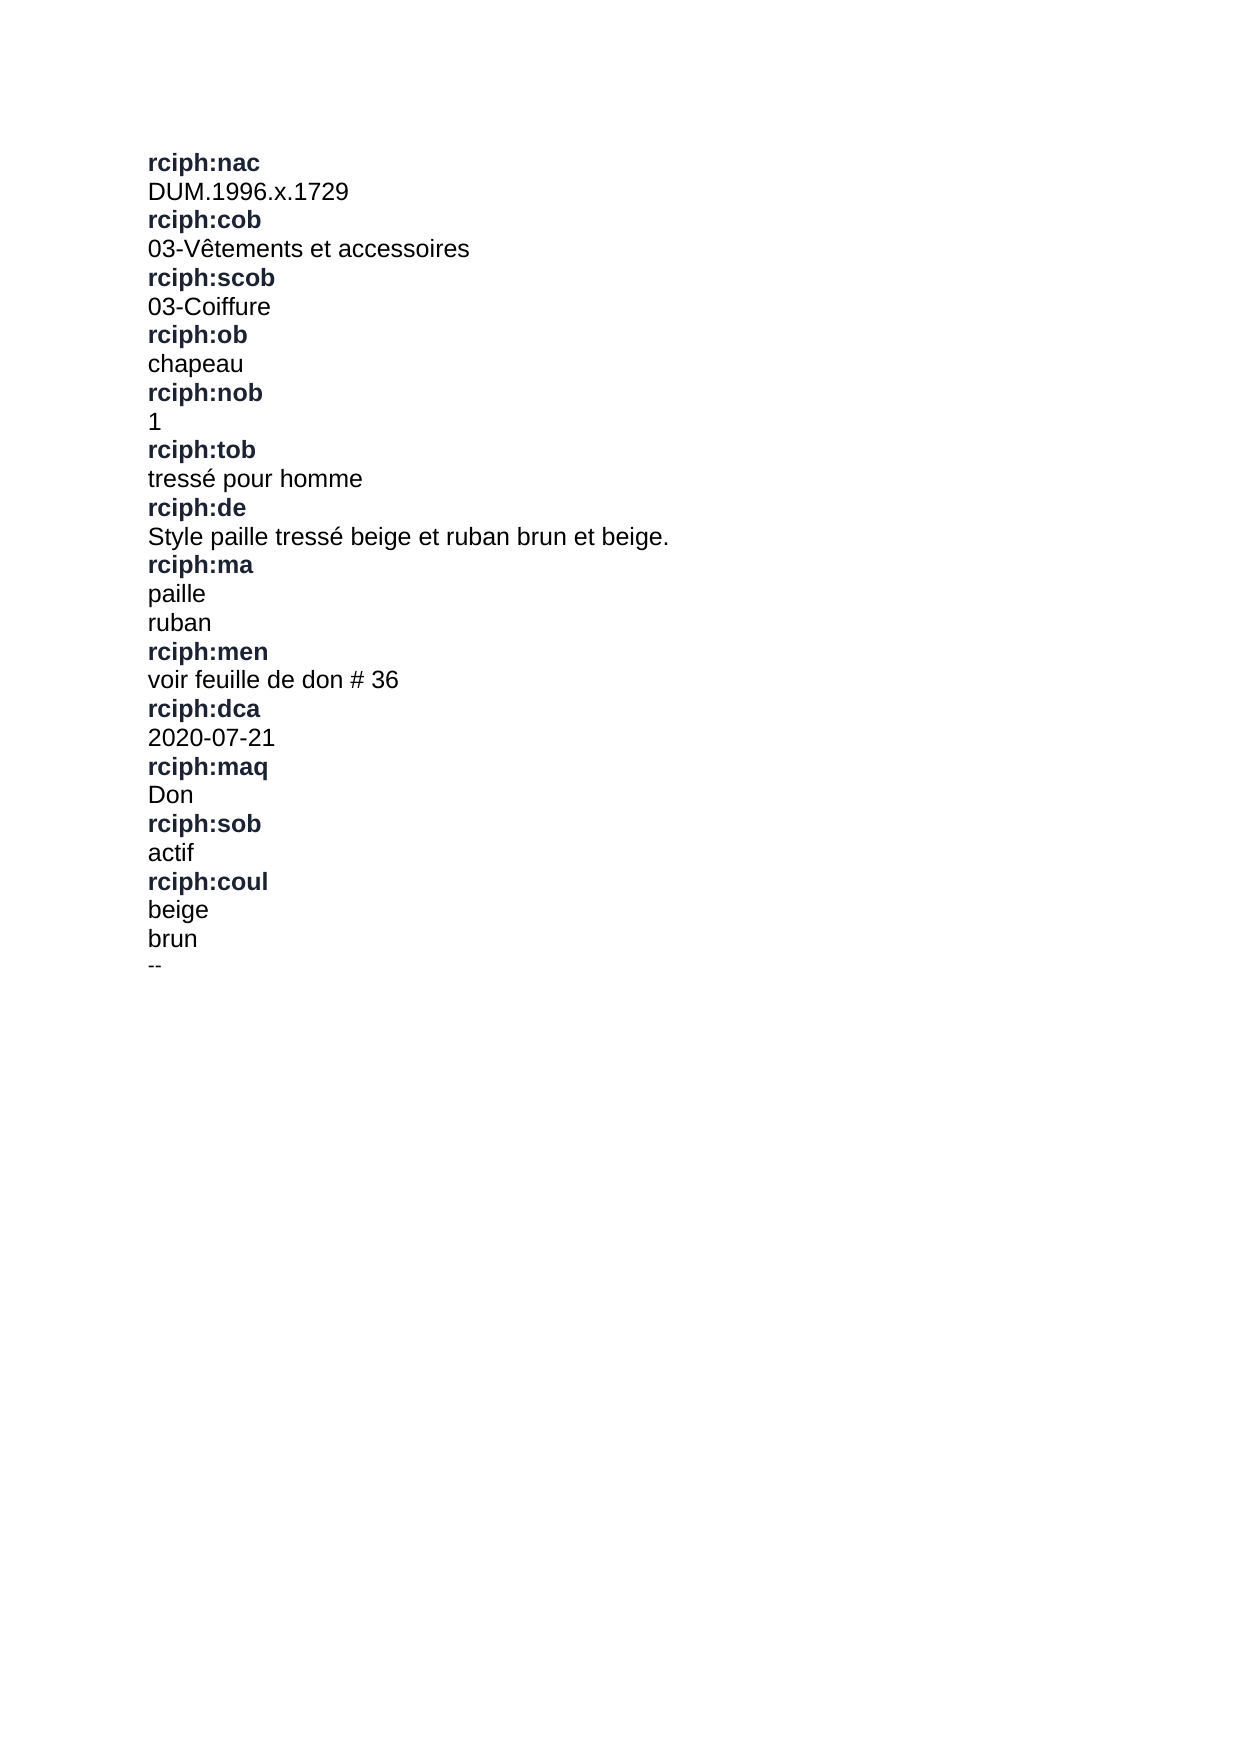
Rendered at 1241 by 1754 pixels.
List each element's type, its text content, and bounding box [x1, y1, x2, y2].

text rciph:tob [148, 435, 1092, 464]
text chapeau [148, 349, 1092, 378]
text tressé pour homme [148, 464, 1092, 493]
text -- [148, 953, 1092, 977]
text 03-Vêtements et accessoires [148, 234, 1092, 263]
text actif [148, 838, 1092, 866]
text rciph:coul [148, 866, 1092, 895]
text rciph:ob [148, 320, 1092, 349]
text rciph:cob [148, 205, 1092, 234]
text ruban [148, 608, 1092, 636]
text DUM.1996.x.1729 [148, 176, 1092, 205]
text rciph:sob [148, 809, 1092, 838]
text 03-Coiffure [148, 291, 1092, 320]
text rciph:dca [148, 694, 1092, 723]
text paille [148, 579, 1092, 608]
text rciph:maq [148, 751, 1092, 780]
text rciph:ma [148, 550, 1092, 579]
text Don [148, 780, 1092, 809]
text 2020-07-21 [148, 723, 1092, 751]
text voir feuille de don # 36 [148, 665, 1092, 694]
text rciph:men [148, 636, 1092, 665]
text brun [148, 924, 1092, 953]
text rciph:nob [148, 378, 1092, 406]
text rciph:scob [148, 263, 1092, 291]
text rciph:nac [148, 148, 1092, 176]
text rciph:de [148, 493, 1092, 521]
text Style paille tressé beige et ruban brun et beige. [148, 521, 1092, 550]
text beige [148, 895, 1092, 924]
text 1 [148, 406, 1092, 435]
